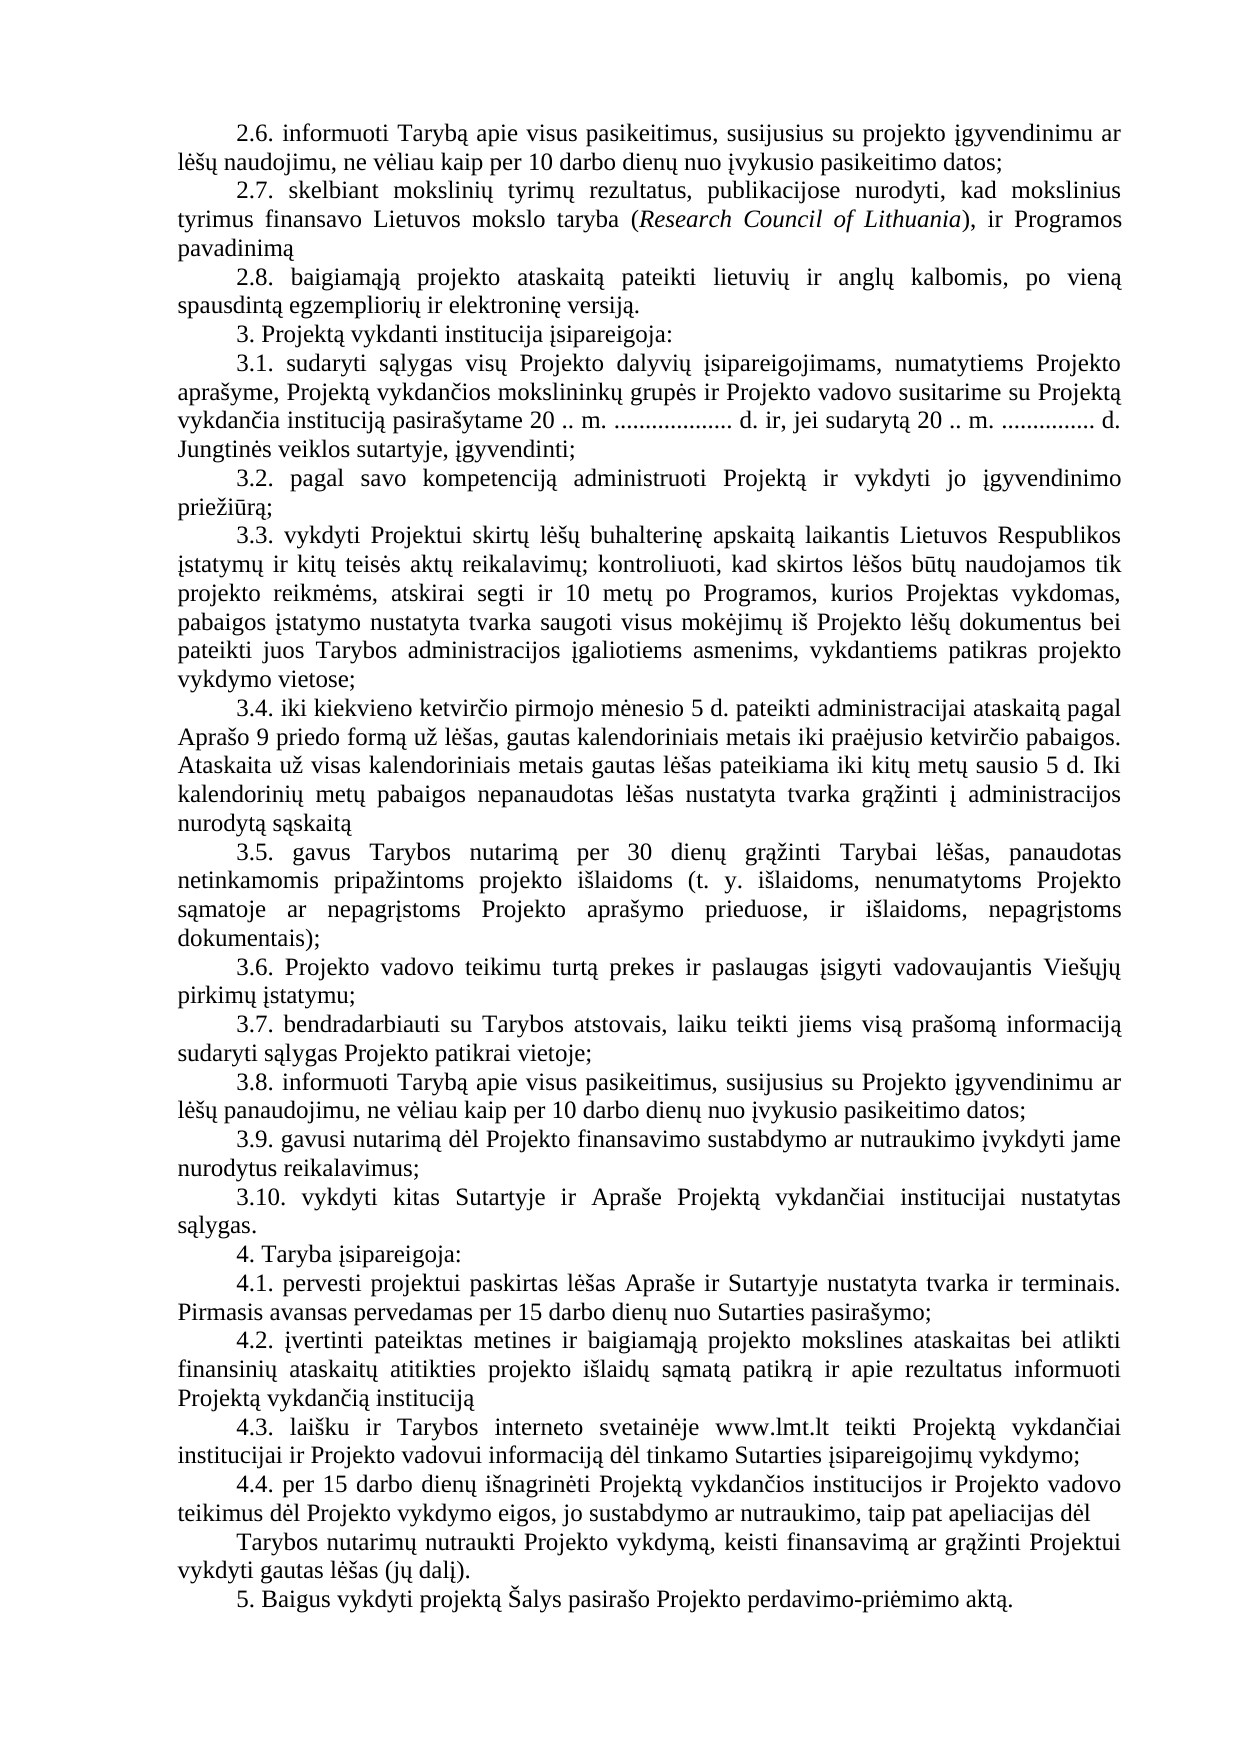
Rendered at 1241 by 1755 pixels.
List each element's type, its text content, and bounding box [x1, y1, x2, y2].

text 3.7. bendradarbiauti su Tarybos atstovais, laiku teikti jiems visą prašomą informaciją sudaryti sąlygas Projekto patikrai vietoje; [177, 1009, 1122, 1067]
text 4.3. laišku ir Tarybos interneto svetainėje www.lmt.lt teikti Projektą vykdančiai institucijai ir Projekto vadovui informaciją dėl tinkamo Sutarties įsipareigojimų vykdymo; [177, 1412, 1122, 1469]
text 2.8. baigiamąją projekto ataskaitą pateikti lietuvių ir anglų kalbomis, po vieną spausdintą egzempliorių ir elektroninę versiją. [177, 262, 1122, 319]
text 3.3. vykdyti Projektui skirtų lėšų buhalterinę apskaitą laikantis Lietuvos Respublikos įstatymų ir kitų teisės aktų reikalavimų; kontroliuoti, kad skirtos lėšos būtų naudojamos tik projekto reikmėms, atskirai segti ir 10 metų po Programos, kurios Projektas vykdomas, pabaigos įstatymo nustatyta tvarka saugoti visus mokėjimų iš Projekto lėšų dokumentus bei pateikti juos Tarybos administracijos įgaliotiems asmenims, vykdantiems patikras projekto vykdymo vietose; [177, 521, 1122, 693]
text 3.6. Projekto vadovo teikimu turtą prekes ir paslaugas įsigyti vadovaujantis Viešųjų pirkimų įstatymu; [177, 952, 1122, 1009]
text 3.5. gavus Tarybos nutarimą per 30 dienų grąžinti Tarybai lėšas, panaudotas netinkamomis pripažintoms projekto išlaidoms (t. y. išlaidoms, nenumatytoms Projekto sąmatoje ar nepagrįstoms Projekto aprašymo prieduose, ir išlaidoms, nepagrįstoms dokumentais); [177, 837, 1122, 952]
text 3.4. iki kiekvieno ketvirčio pirmojo mėnesio 5 d. pateikti administracijai ataskaitą pagal Aprašo 9 priedo formą už lėšas, gautas kalendoriniais metais iki praėjusio ketvirčio pabaigos. Ataskaita už visas kalendoriniais metais gautas lėšas pateikiama iki kitų metų sausio 5 d. Iki kalendorinių metų pabaigos nepanaudotas lėšas nustatyta tvarka grąžinti į administracijos nurodytą sąskaitą [177, 693, 1122, 837]
text 4. Taryba įsipareigoja: [177, 1239, 1122, 1268]
text 2.7. skelbiant mokslinių tyrimų rezultatus, publikacijose nurodyti, kad mokslinius tyrimus finansavo Lietuvos mokslo taryba (Research Council of Lithuania), ir Programos pavadinimą [177, 176, 1122, 262]
text 4.4. per 15 darbo dienų išnagrinėti Projektą vykdančios institucijos ir Projekto vadovo teikimus dėl Projekto vykdymo eigos, jo sustabdymo ar nutraukimo, taip pat apeliacijas dėl [177, 1469, 1122, 1527]
text 4.2. įvertinti pateiktas metines ir baigiamąją projekto mokslines ataskaitas bei atlikti finansinių ataskaitų atitikties projekto išlaidų sąmatą patikrą ir apie rezultatus informuoti Projektą vykdančią instituciją [177, 1326, 1122, 1412]
text 3.2. pagal savo kompetenciją administruoti Projektą ir vykdyti jo įgyvendinimo priežiūrą; [177, 463, 1122, 521]
text 2.6. informuoti Tarybą apie visus pasikeitimus, susijusius su projekto įgyvendinimu ar lėšų naudojimu, ne vėliau kaip per 10 darbo dienų nuo įvykusio pasikeitimo datos; [177, 118, 1122, 176]
text Tarybos nutarimų nutraukti Projekto vykdymą, keisti finansavimą ar grąžinti Projektui vykdyti gautas lėšas (jų dalį). [177, 1527, 1122, 1584]
text 5. Baigus vykdyti projektą Šalys pasirašo Projekto perdavimo-priėmimo aktą. [177, 1584, 1122, 1613]
text 3. Projektą vykdanti institucija įsipareigoja: [177, 319, 1122, 348]
text 4.1. pervesti projektui paskirtas lėšas Apraše ir Sutartyje nustatyta tvarka ir terminais. Pirmasis avansas pervedamas per 15 darbo dienų nuo Sutarties pasirašymo; [177, 1268, 1122, 1326]
text 3.9. gavusi nutarimą dėl Projekto finansavimo sustabdymo ar nutraukimo įvykdyti jame nurodytus reikalavimus; [177, 1124, 1122, 1182]
text 3.10. vykdyti kitas Sutartyje ir Apraše Projektą vykdančiai institucijai nustatytas sąlygas. [177, 1182, 1122, 1239]
text 3.1. sudaryti sąlygas visų Projekto dalyvių įsipareigojimams, numatytiems Projekto aprašyme, Projektą vykdančios mokslininkų grupės ir Projekto vadovo susitarime su Projektą vykdančia instituciją pasirašytame 20 .. m. ................... d. ir, jei sudarytą 20 .. m. ............... d. Jungtinės veiklos sutartyje, įgyvendinti; [177, 348, 1122, 463]
text 3.8. informuoti Tarybą apie visus pasikeitimus, susijusius su Projekto įgyvendinimu ar lėšų panaudojimu, ne vėliau kaip per 10 darbo dienų nuo įvykusio pasikeitimo datos; [177, 1067, 1122, 1124]
